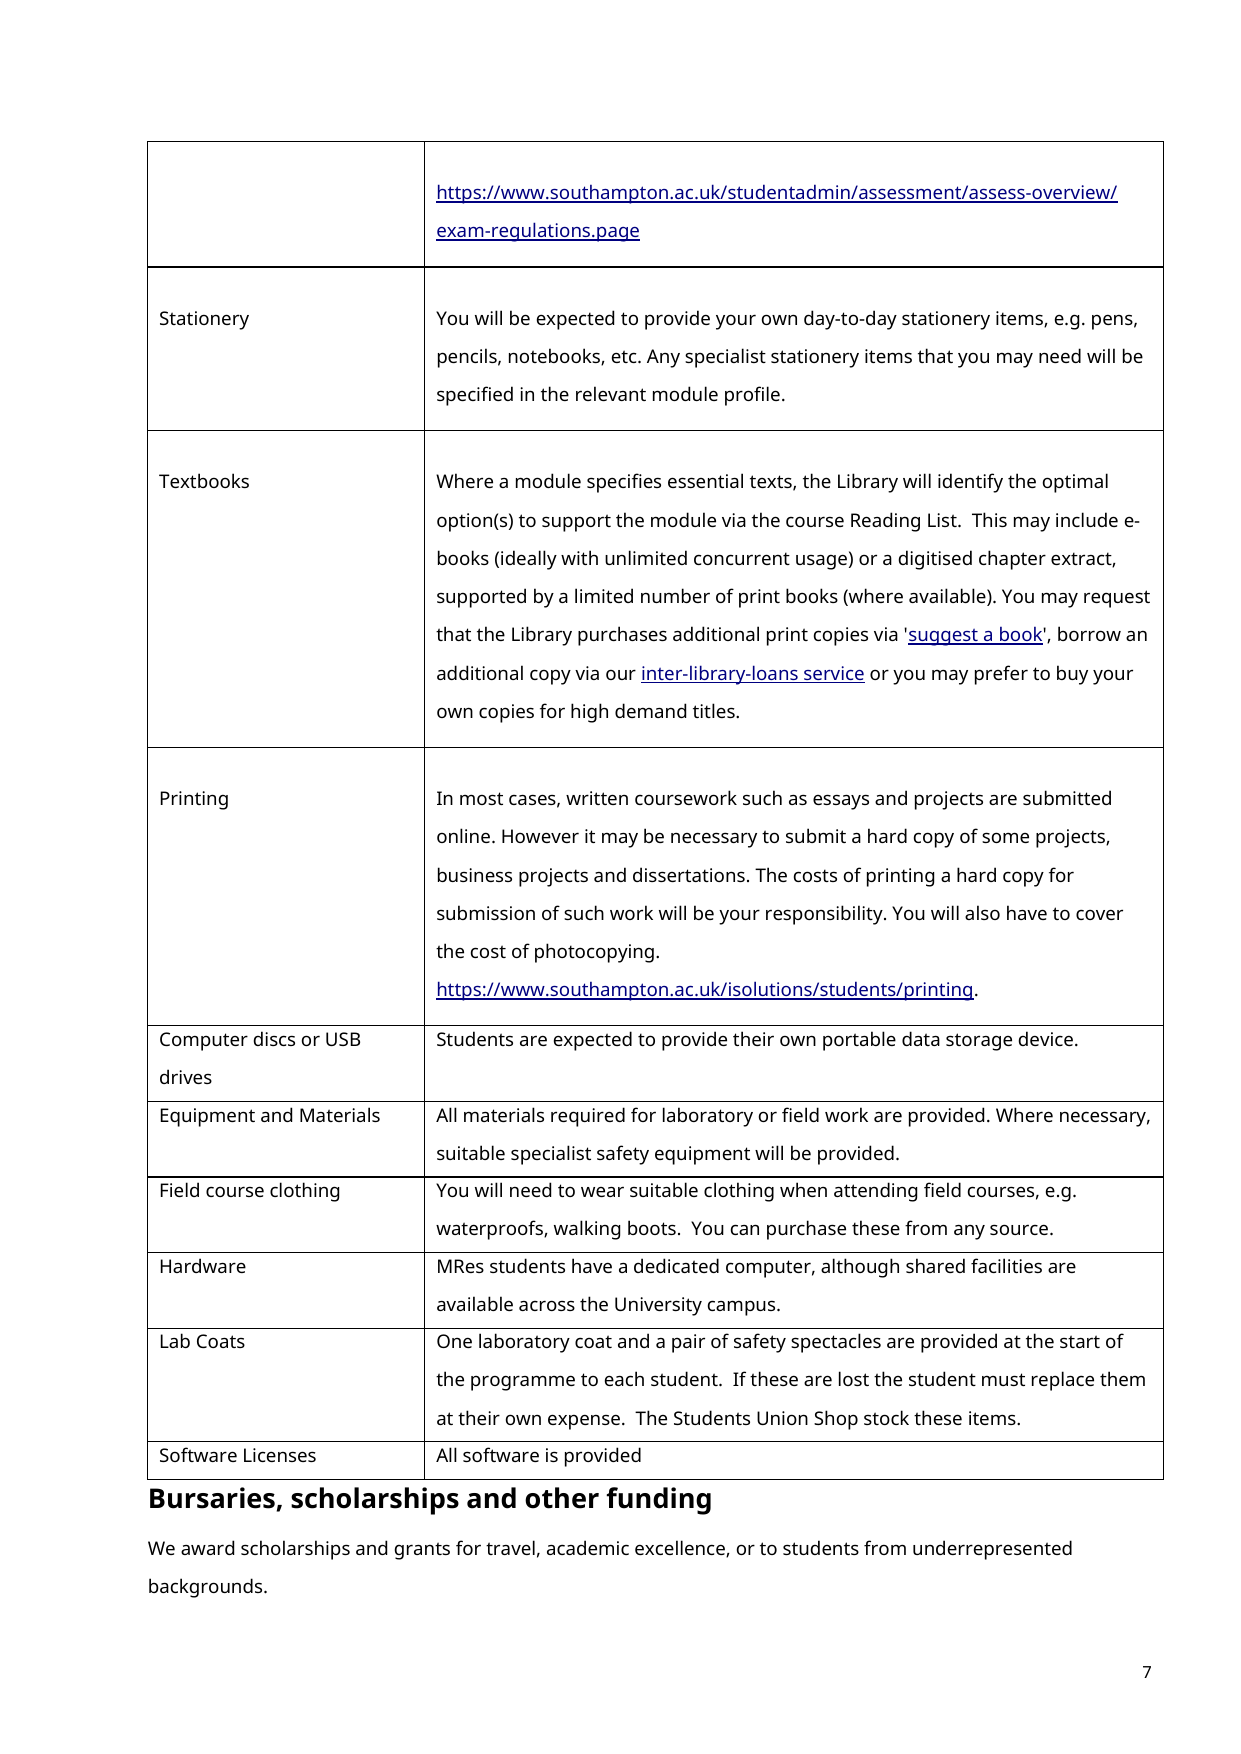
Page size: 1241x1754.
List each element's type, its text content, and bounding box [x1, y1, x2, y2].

table_cell Hardware [148, 1253, 424, 1327]
table_cell Computer discs or USB drives [148, 1026, 424, 1101]
table_cell You will be expected to provide your own day-to-day stationery items, e.g. pens, pencils, notebooks, etc. Any specialist stationery items that you may need will be specified in the relevant module profile. [425, 268, 1163, 430]
table_cell Textbooks [148, 431, 424, 747]
table_cell Stationery [148, 268, 424, 430]
table_cell All software is provided [425, 1442, 1163, 1478]
subtitle Bursaries, scholarships and other funding [148, 1480, 1152, 1516]
table_cell Equipment and Materials [148, 1102, 424, 1176]
table_cell MRes students have a dedicated computer, although shared facilities are available across the University campus. [425, 1253, 1163, 1327]
text We award scholarships and grants for travel, academic excellence, or to students from underrepresented backgrounds. [148, 1535, 1152, 1598]
table_cell https://www.southampton.ac.uk/studentadmin/assessment/assess-overview/exam-regulations.page [425, 142, 1163, 266]
table_cell Lab Coats [148, 1329, 424, 1441]
table_cell Students are expected to provide their own portable data storage device. [425, 1026, 1163, 1101]
table_cell In most cases, written coursework such as essays and projects are submitted online. However it may be necessary to submit a hard copy of some projects, business projects and dissertations. The costs of printing a hard copy for submission of such work will be your responsibility. You will also have to cover the cost of photocopying. https://www.southampton.ac.uk/isolutions/students/printing. [425, 748, 1163, 1025]
table_cell One laboratory coat and a pair of safety spectacles are provided at the start of the programme to each student. If these are lost the student must replace them at their own expense. The Students Union Shop stock these items. [425, 1329, 1163, 1441]
table_cell Printing [148, 748, 424, 1025]
table_cell Field course clothing [148, 1178, 424, 1252]
table_cell Software Licenses [148, 1442, 424, 1478]
table_cell You will need to wear suitable clothing when attending field courses, e.g. waterproofs, walking boots. You can purchase these from any source. [425, 1178, 1163, 1252]
table_cell All materials required for laboratory or field work are provided. Where necessary, suitable specialist safety equipment will be provided. [425, 1102, 1163, 1176]
table_cell Where a module specifies essential texts, the Library will identify the optimal option(s) to support the module via the course Reading List. This may include e-books (ideally with unlimited concurrent usage) or a digitised chapter extract, supported by a limited number of print books (where available). You may request that the Library purchases additional print copies via 'suggest a book', borrow an additional copy via our inter-library-loans service or you may prefer to buy your own copies for high demand titles. [425, 431, 1163, 747]
table_cell [148, 142, 424, 266]
